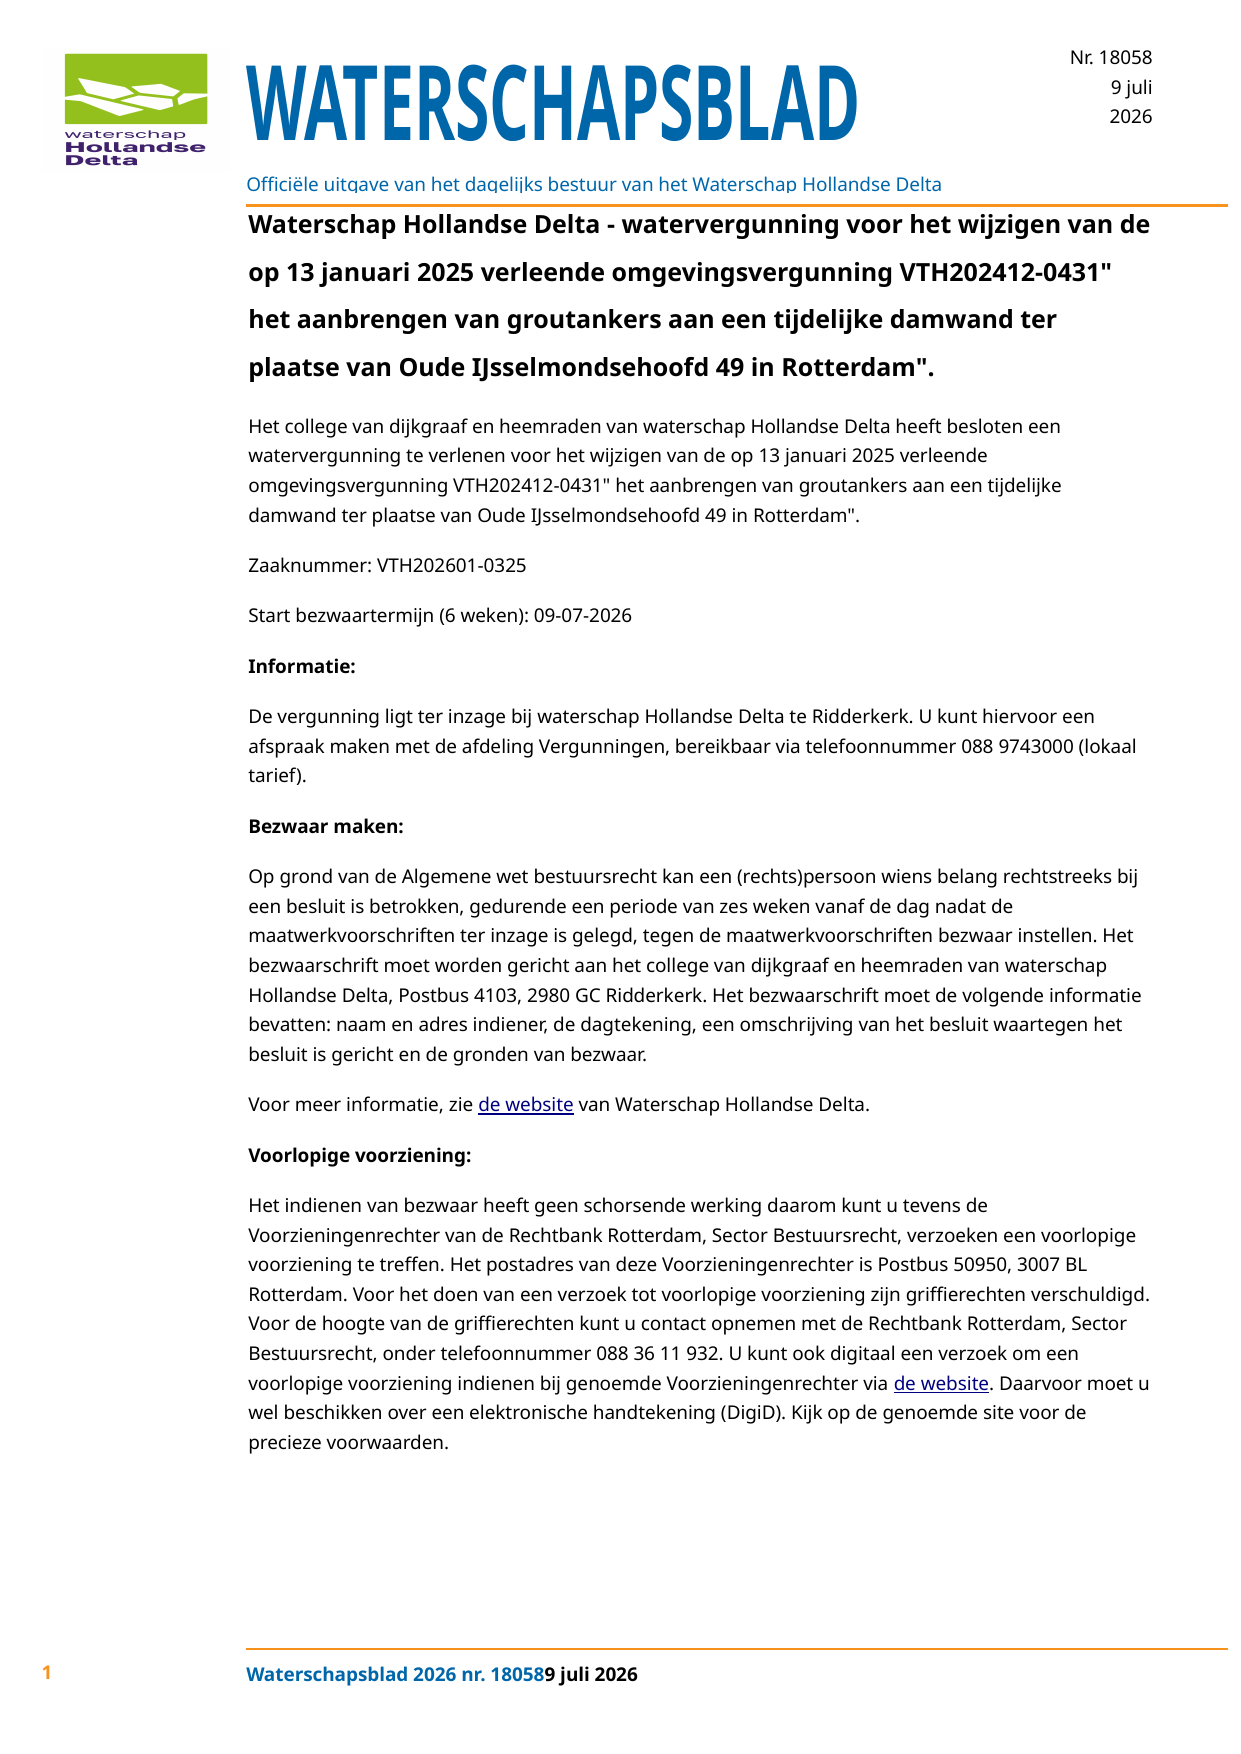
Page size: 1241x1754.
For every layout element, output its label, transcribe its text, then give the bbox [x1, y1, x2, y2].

text Bezwaar maken: [248, 813, 1152, 839]
text Waterschap Hollandse Delta - watervergunning voor het wijzigen van de op 13 januari 2025 verleende omgevingsvergunning VTH202412-0431" het aanbrengen van groutankers aan een tijdelijke damwand ter plaatse van Oude IJsselmondsehoofd 49 in Rotterdam". [248, 207, 1152, 384]
picture [41, 47, 231, 172]
text Start bezwaartermijn (6 weken): 09-07-2026 [248, 603, 1152, 628]
text Op grond van de Algemene wet bestuursrecht kan een (rechts)persoon wiens belang rechtstreeks bij een besluit is betrokken, gedurende een periode van zes weken vanaf de dag nadat de maatwerkvoorschriften ter inzage is gelegd, tegen de maatwerkvoorschriften bezwaar instellen. Het bezwaarschrift moet worden gericht aan het college van dijkgraaf en heemraden van waterschap Hollandse Delta, Postbus 4103, 2980 GC Ridderkerk. Het bezwaarschrift moet de volgende informatie bevatten: naam en adres indiener, de dagtekening, een omschrijving van het besluit waartegen het besluit is gericht en de gronden van bezwaar. [248, 863, 1152, 1067]
text De vergunning ligt ter inzage bij waterschap Hollandse Delta te Ridderkerk. U kunt hiervoor een afspraak maken met de afdeling Vergunningen, bereikbaar via telefoonnummer 088 9743000 (lokaal tarief). [248, 703, 1152, 788]
text Voor meer informatie, zie de website van Waterschap Hollandse Delta. [248, 1091, 1152, 1117]
text Informatie: [248, 653, 1152, 679]
text Het indienen van bezwaar heeft geen schorsende werking daarom kunt u tevens de Voorzieningenrechter van de Rechtbank Rotterdam, Sector Bestuursrecht, verzoeken een voorlopige voorziening te treffen. Het postadres van deze Voorzieningenrechter is Postbus 50950, 3007 BL Rotterdam. Voor het doen van een verzoek tot voorlopige voorziening zijn griffierechten verschuldigd. Voor de hoogte van de griffierechten kunt u contact opnemen met de Rechtbank Rotterdam, Sector Bestuursrecht, onder telefoonnummer 088 36 11 932. U kunt ook digitaal een verzoek om een voorlopige voorziening indienen bij genoemde Voorzieningenrechter via de website. Daarvoor moet u wel beschikken over een elektronische handtekening (DigiD). Kijk op de genoemde site voor de precieze voorwaarden. [248, 1192, 1152, 1455]
text Zaaknummer: VTH202601-0325 [248, 552, 1152, 578]
text Voorlopige voorziening: [248, 1142, 1152, 1168]
text Het college van dijkgraaf en heemraden van waterschap Hollandse Delta heeft besloten een watervergunning te verlenen voor het wijzigen van de op 13 januari 2025 verleende omgevingsvergunning VTH202412-0431" het aanbrengen van groutankers aan een tijdelijke damwand ter plaatse van Oude IJsselmondsehoofd 49 in Rotterdam". [248, 413, 1152, 528]
